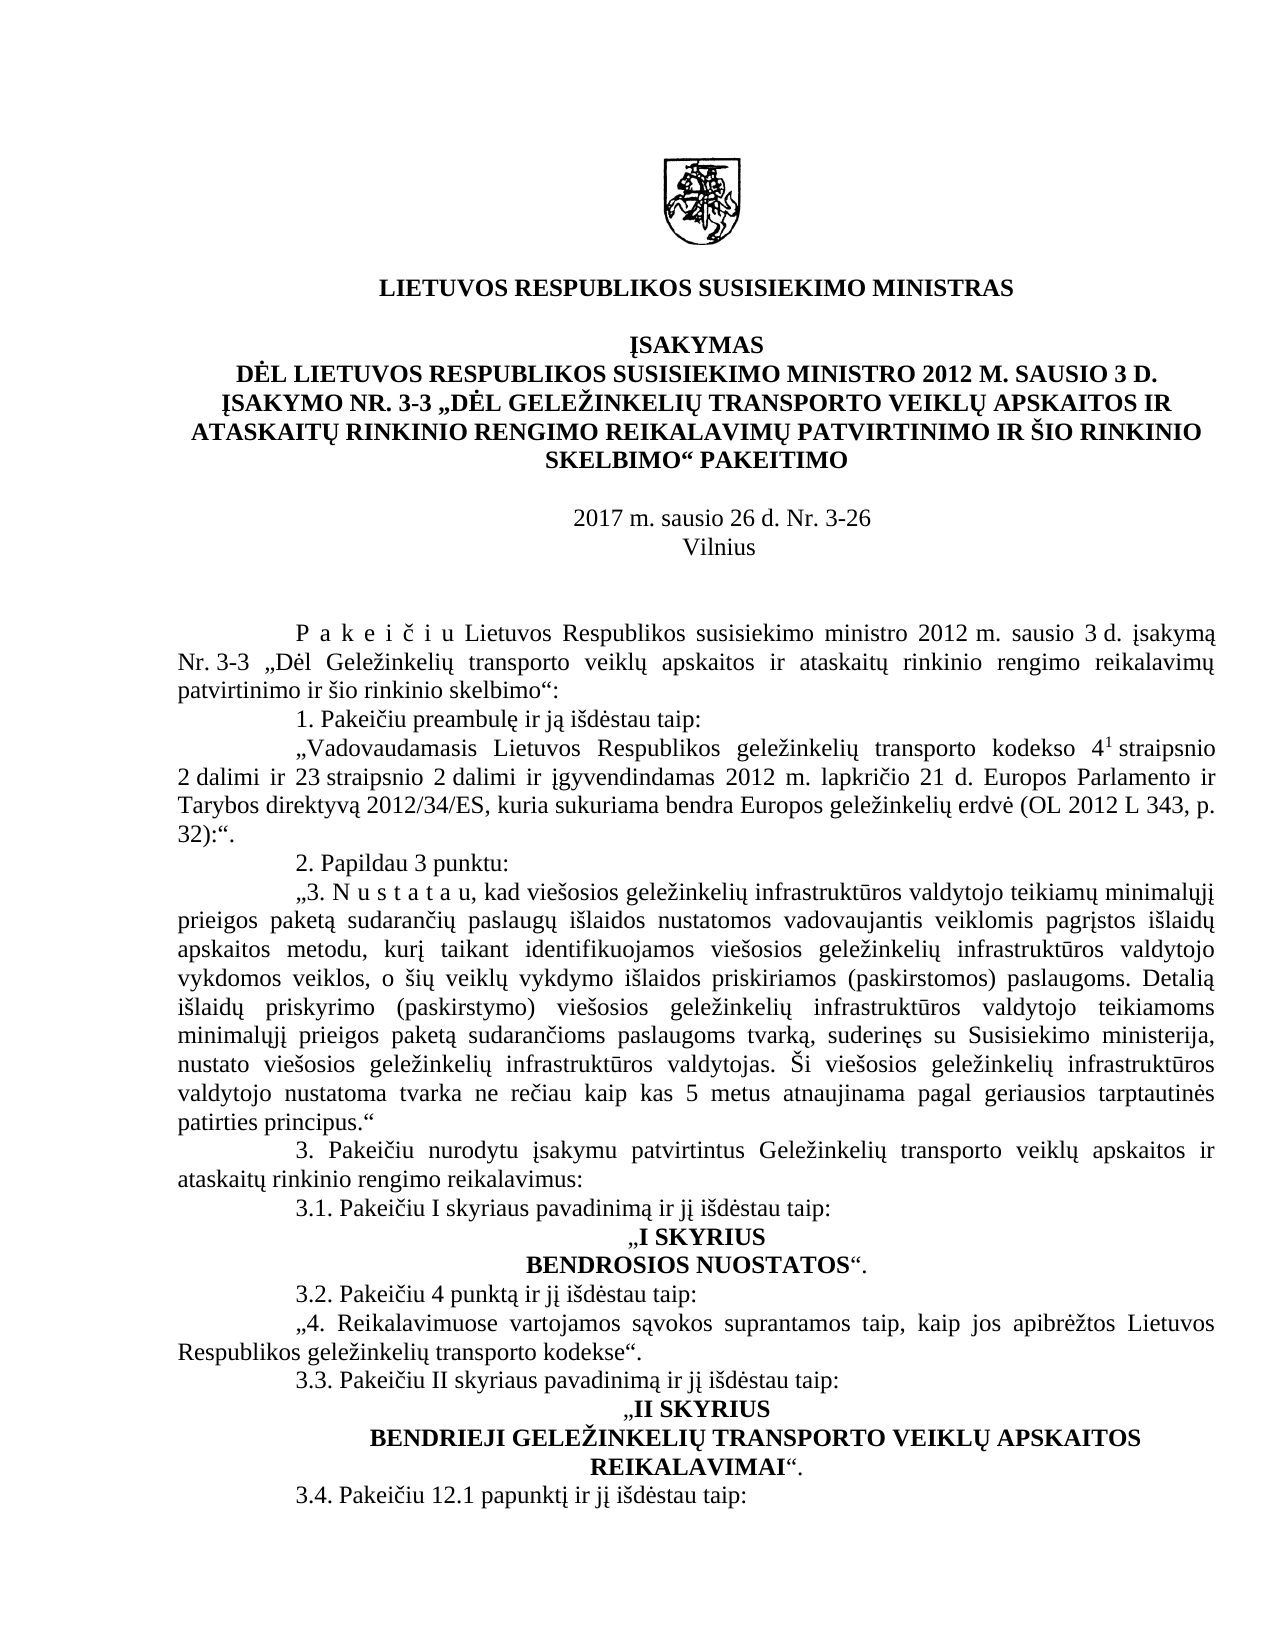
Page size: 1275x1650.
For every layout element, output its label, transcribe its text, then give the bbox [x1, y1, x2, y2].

text BendriEJI geležinkelių transporto veiklų apskaitos Reikalavimai“. [177, 1423, 1216, 1481]
text „II SKYRIUS [177, 1394, 1216, 1423]
text „I SKYRIUS [177, 1222, 1216, 1251]
text Vilnius [177, 532, 1216, 561]
text „3. N u s t a t a u, kad viešosios geležinkelių infrastruktūros valdytojo teikiamų minimalųjį prieigos paketą sudarančių paslaugų išlaidos nustatomos vadovaujantis veiklomis pagrįstos išlaidų apskaitos metodu, kurį taikant identifikuojamos viešosios geležinkelių infrastruktūros valdytojo vykdomos veiklos, o šių veiklų vykdymo išlaidos priskiriamos (paskirstomos) paslaugoms. Detalią išlaidų priskyrimo (paskirstymo) viešosios geležinkelių infrastruktūros valdytojo teikiamoms minimalųjį prieigos paketą sudarančioms paslaugoms tvarką, suderinęs su Susisiekimo ministerija, nustato viešosios geležinkelių infrastruktūros valdytojas. Ši viešosios geležinkelių infrastruktūros valdytojo nustatoma tvarka ne rečiau kaip kas 5 metus atnaujinama pagal geriausios tarptautinės patirties principus.“ [177, 877, 1216, 1136]
text 3.3. Pakeičiu II skyriaus pavadinimą ir jį išdėstau taip: [177, 1366, 1216, 1394]
text ĮSAKYMAS [177, 331, 1216, 359]
text DĖL LIETUVOS RESPUBLIKOS SUSISIEKIMO MINISTRO 2012 M. SAUSIO 3 D. ĮSAKYMO Nr. 3-3 „DĖL GELEŽINKELIŲ TRANSPORTO VEIKLŲ APSKAITOS IR ATASKAITŲ RINKINIO RENGIMO REIKALAVIMŲ PATVIRTINIMO IR ŠIO RINKINIO SKELBIMO“ PAKEITIMO [177, 359, 1216, 474]
text P a k e i č i u Lietuvos Respublikos susisiekimo ministro 2012 m. sausio 3 d. įsakymą Nr. 3-3 „Dėl Geležinkelių transporto veiklų apskaitos ir ataskaitų rinkinio rengimo reikalavimų patvirtinimo ir šio rinkinio skelbimo“: [177, 618, 1216, 704]
text BENDROSIOS NUOSTATOS“. [177, 1251, 1216, 1279]
text 3.4. Pakeičiu 12.1 papunktį ir jį išdėstau taip: [177, 1481, 1216, 1509]
text 2. Papildau 3 punktu: [177, 848, 1216, 877]
text 1. Pakeičiu preambulę ir ją išdėstau taip: [177, 704, 1216, 733]
text 3.2. Pakeičiu 4 punktą ir jį išdėstau taip: [177, 1279, 1216, 1308]
text „4. Reikalavimuose vartojamos sąvokos suprantamos taip, kaip jos apibrėžtos Lietuvos Respublikos geležinkelių transporto kodekse“. [177, 1308, 1216, 1366]
text 3.1. Pakeičiu I skyriaus pavadinimą ir jį išdėstau taip: [177, 1193, 1216, 1222]
text „Vadovaudamasis Lietuvos Respublikos geležinkelių transporto kodekso 41 straipsnio 2 dalimi ir 23 straipsnio 2 dalimi ir įgyvendindamas 2012 m. lapkričio 21 d. Europos Parlamento ir Tarybos direktyvą 2012/34/ES, kuria sukuriama bendra Europos geležinkelių erdvė (OL 2012 L 343, p. 32):“. [177, 733, 1216, 848]
text 3. Pakeičiu nurodytu įsakymu patvirtintus Geležinkelių transporto veiklų apskaitos ir ataskaitų rinkinio rengimo reikalavimus: [177, 1136, 1216, 1193]
text 2017 m. sausio 26 d. Nr. 3-26 [177, 503, 1216, 532]
text LIETUVOS RESPUBLIKOS SUSISIEKIMO MINISTRAS [177, 273, 1216, 302]
